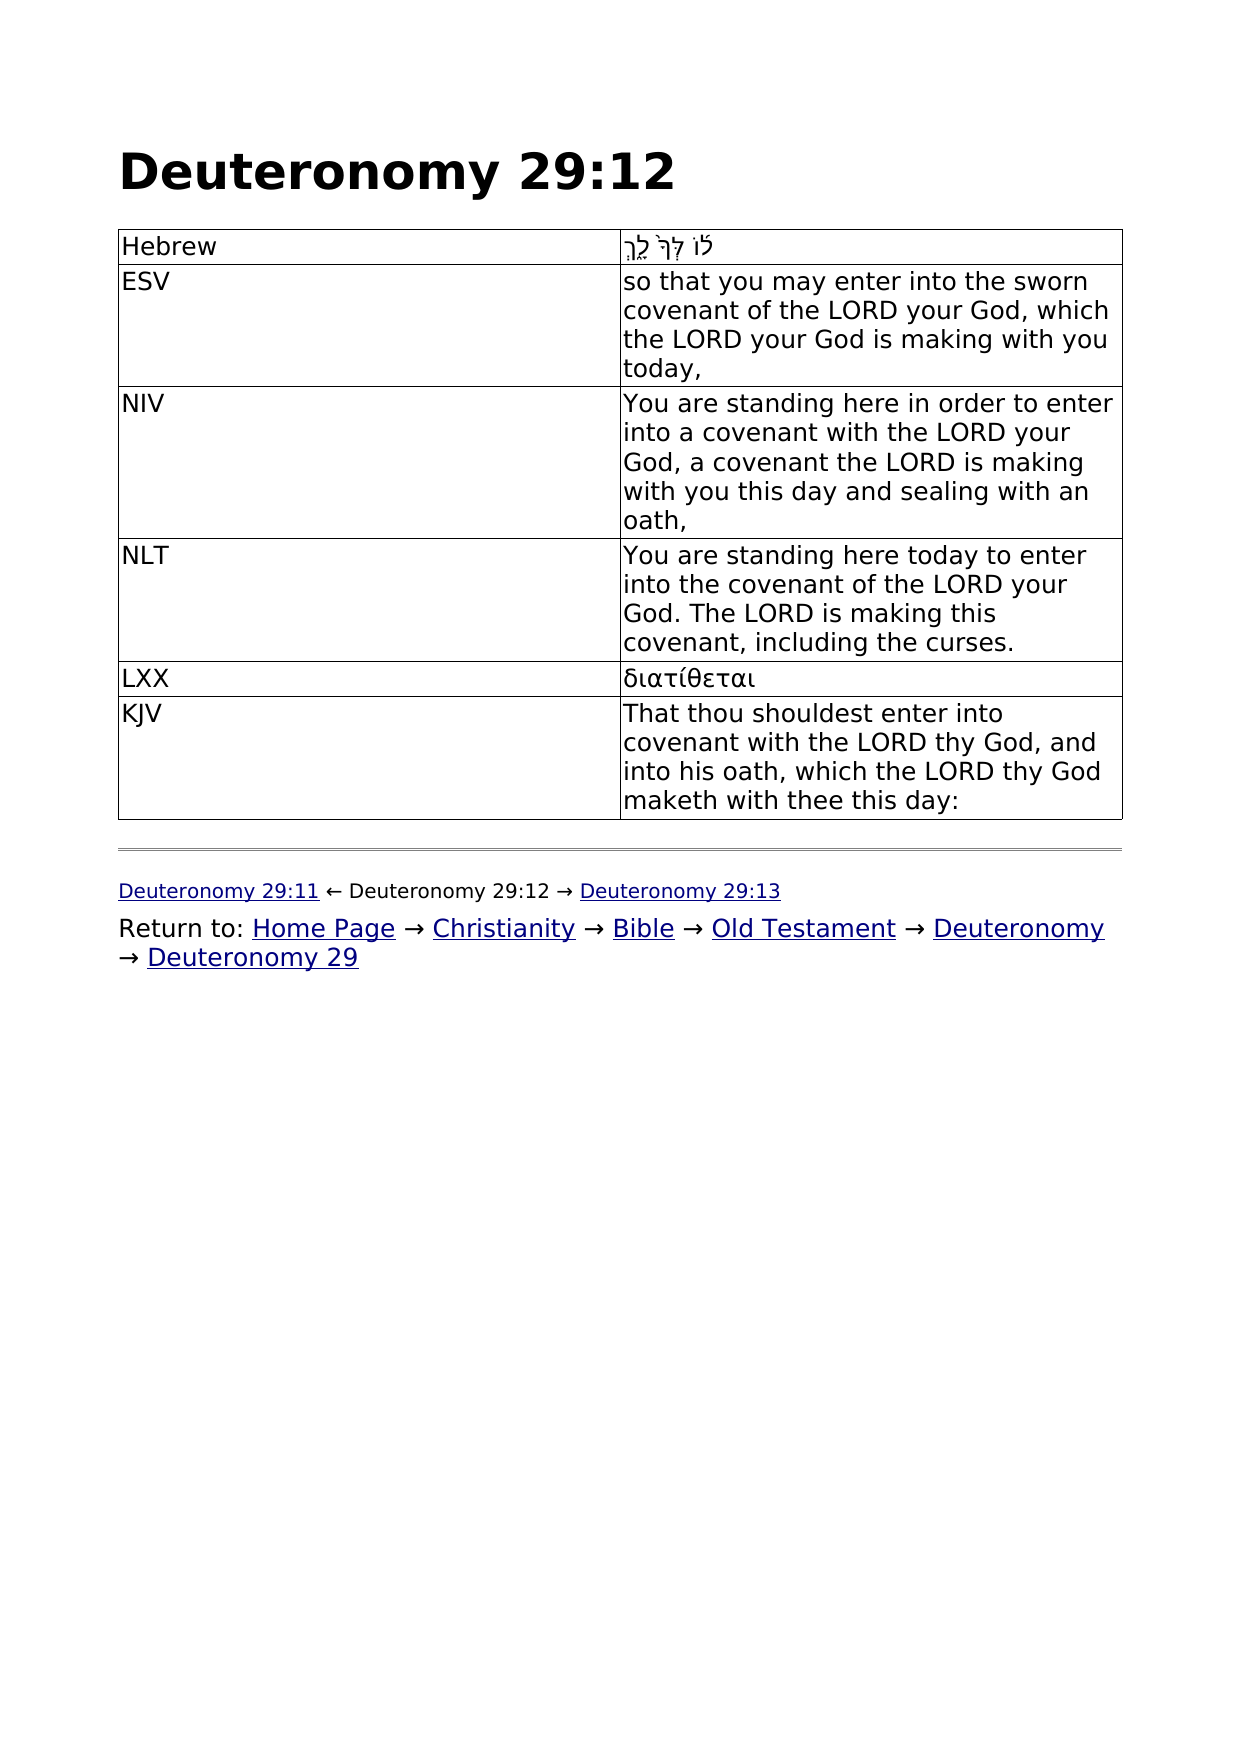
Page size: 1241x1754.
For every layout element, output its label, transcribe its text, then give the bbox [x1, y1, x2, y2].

table_header Hebrew [119, 230, 620, 264]
table_cell ESV [119, 265, 620, 386]
table_cell διατίθεται [621, 662, 1122, 696]
text Deuteronomy 29:11 ← Deuteronomy 29:12 → Deuteronomy 29:13 [118, 880, 1122, 914]
table_header ל֜וֹ לְּךָ֙ לָ֑ךְ [621, 230, 1122, 264]
table_cell NLT [119, 539, 620, 661]
table_cell You are standing here in order to enter into a covenant with the LORD your God, a covenant the LORD is making with you this day and sealing with an oath, [621, 387, 1122, 538]
text Return to: Home Page → Christianity → Bible → Old Testament → Deuteronomy → Deuteronomy 29 [118, 914, 1122, 972]
table_cell KJV [119, 697, 620, 818]
table_cell LXX [119, 662, 620, 696]
table_cell so that you may enter into the sworn covenant of the LORD your God, which the LORD your God is making with you today, [621, 265, 1122, 386]
subtitle Deuteronomy 29:12 [118, 143, 1122, 201]
table_cell You are standing here today to enter into the covenant of the LORD your God. The LORD is making this covenant, including the curses. [621, 539, 1122, 661]
table_cell That thou shouldest enter into covenant with the LORD thy God, and into his oath, which the LORD thy God maketh with thee this day: [621, 697, 1122, 818]
table_cell NIV [119, 387, 620, 538]
